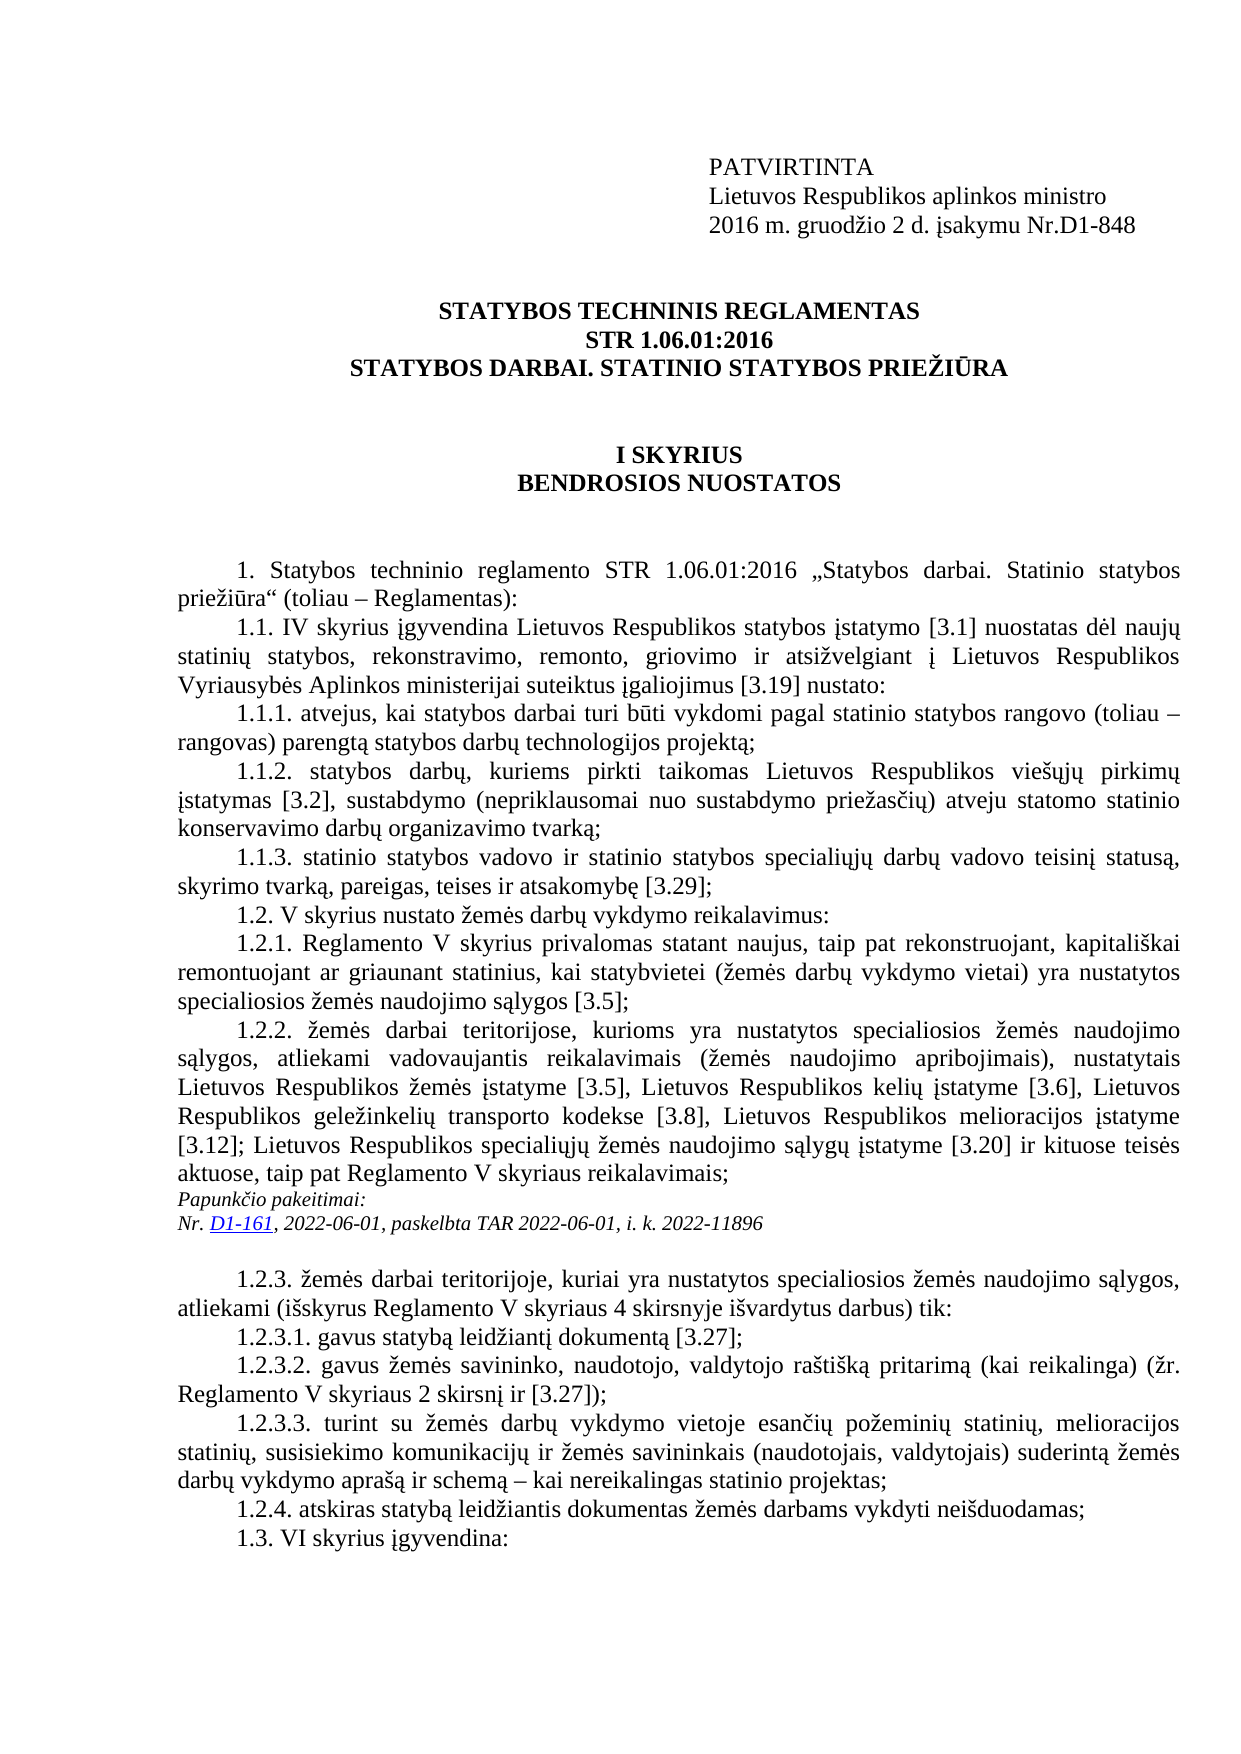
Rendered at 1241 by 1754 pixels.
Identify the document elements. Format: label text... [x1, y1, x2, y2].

text 1.3. VI skyrius įgyvendina: [177, 1523, 1181, 1552]
text Nr. D1-161, 2022-06-01, paskelbta TAR 2022-06-01, i. k. 2022-11896 [177, 1211, 1181, 1235]
text STATYBOS TECHNINIS REGLAMENTAS [177, 296, 1181, 325]
text 1. Statybos techninio reglamento STR 1.06.01:2016 „Statybos darbai. Statinio statybos priežiūra“ (toliau – Reglamentas): [177, 555, 1181, 612]
text 1.1. IV skyrius įgyvendina Lietuvos Respublikos statybos įstatymo [3.1] nuostatas dėl naujų statinių statybos, rekonstravimo, remonto, griovimo ir atsižvelgiant į Lietuvos Respublikos Vyriausybės Aplinkos ministerijai suteiktus įgaliojimus [3.19] nustato: [177, 612, 1181, 698]
text 1.1.3. statinio statybos vadovo ir statinio statybos specialiųjų darbų vadovo teisinį statusą, skyrimo tvarką, pareigas, teises ir atsakomybę [3.29]; [177, 842, 1181, 900]
text 1.2.2. žemės darbai teritorijose, kurioms yra nustatytos specialiosios žemės naudojimo sąlygos, atliekami vadovaujantis reikalavimais (žemės naudojimo apribojimais), nustatytais Lietuvos Respublikos žemės įstatyme [3.5], Lietuvos Respublikos kelių įstatyme [3.6], Lietuvos Respublikos geležinkelių transporto kodekse [3.8], Lietuvos Respublikos melioracijos įstatyme [3.12]; Lietuvos Respublikos specialiųjų žemės naudojimo sąlygų įstatyme [3.20] ir kituose teisės aktuose, taip pat Reglamento V skyriaus reikalavimais; [177, 1015, 1181, 1187]
text 1.2.1. Reglamento V skyrius privalomas statant naujus, taip pat rekonstruojant, kapitališkai remontuojant ar griaunant statinius, kai statybvietei (žemės darbų vykdymo vietai) yra nustatytos specialiosios žemės naudojimo sąlygos [3.5]; [177, 928, 1181, 1015]
text BENDROSIOS NUOSTATOS [177, 468, 1181, 497]
text Lietuvos Respublikos aplinkos ministro [177, 181, 1181, 210]
text 1.2.3. žemės darbai teritorijoje, kuriai yra nustatytos specialiosios žemės naudojimo sąlygos, atliekami (išskyrus Reglamento V skyriaus 4 skirsnyje išvardytus darbus) tik: [177, 1264, 1181, 1322]
text Papunkčio pakeitimai: [177, 1187, 1181, 1211]
text 1.2.4. atskiras statybą leidžiantis dokumentas žemės darbams vykdyti neišduodamas; [177, 1494, 1181, 1523]
text 1.2.3.2. gavus žemės savininko, naudotojo, valdytojo raštišką pritarimą (kai reikalinga) (žr. Reglamento V skyriaus 2 skirsnį ir [3.27]); [177, 1350, 1181, 1408]
text I SKYRIUS [177, 440, 1181, 468]
text STR 1.06.01:2016 [177, 325, 1181, 353]
text 1.1.2. statybos darbų, kuriems pirkti taikomas Lietuvos Respublikos viešųjų pirkimų įstatymas [3.2], sustabdymo (nepriklausomai nuo sustabdymo priežasčių) atveju statomo statinio konservavimo darbų organizavimo tvarką; [177, 756, 1181, 842]
text 1.2. V skyrius nustato žemės darbų vykdymo reikalavimus: [177, 900, 1181, 928]
text PATVIRTINTA [177, 152, 1181, 181]
text 1.1.1. atvejus, kai statybos darbai turi būti vykdomi pagal statinio statybos rangovo (toliau – rangovas) parengtą statybos darbų technologijos projektą; [177, 698, 1181, 756]
text 1.2.3.3. turint su žemės darbų vykdymo vietoje esančių požeminių statinių, melioracijos statinių, susisiekimo komunikacijų ir žemės savininkais (naudotojais, valdytojais) suderintą žemės darbų vykdymo aprašą ir schemą – kai nereikalingas statinio projektas; [177, 1408, 1181, 1494]
text STATYBOS DARBAI. STATINIO STATYBOS priežiūra [177, 353, 1181, 382]
text 1.2.3.1. gavus statybą leidžiantį dokumentą [3.27]; [177, 1322, 1181, 1350]
text 2016 m. gruodžio 2 d. įsakymu Nr.D1-848 [177, 210, 1181, 238]
